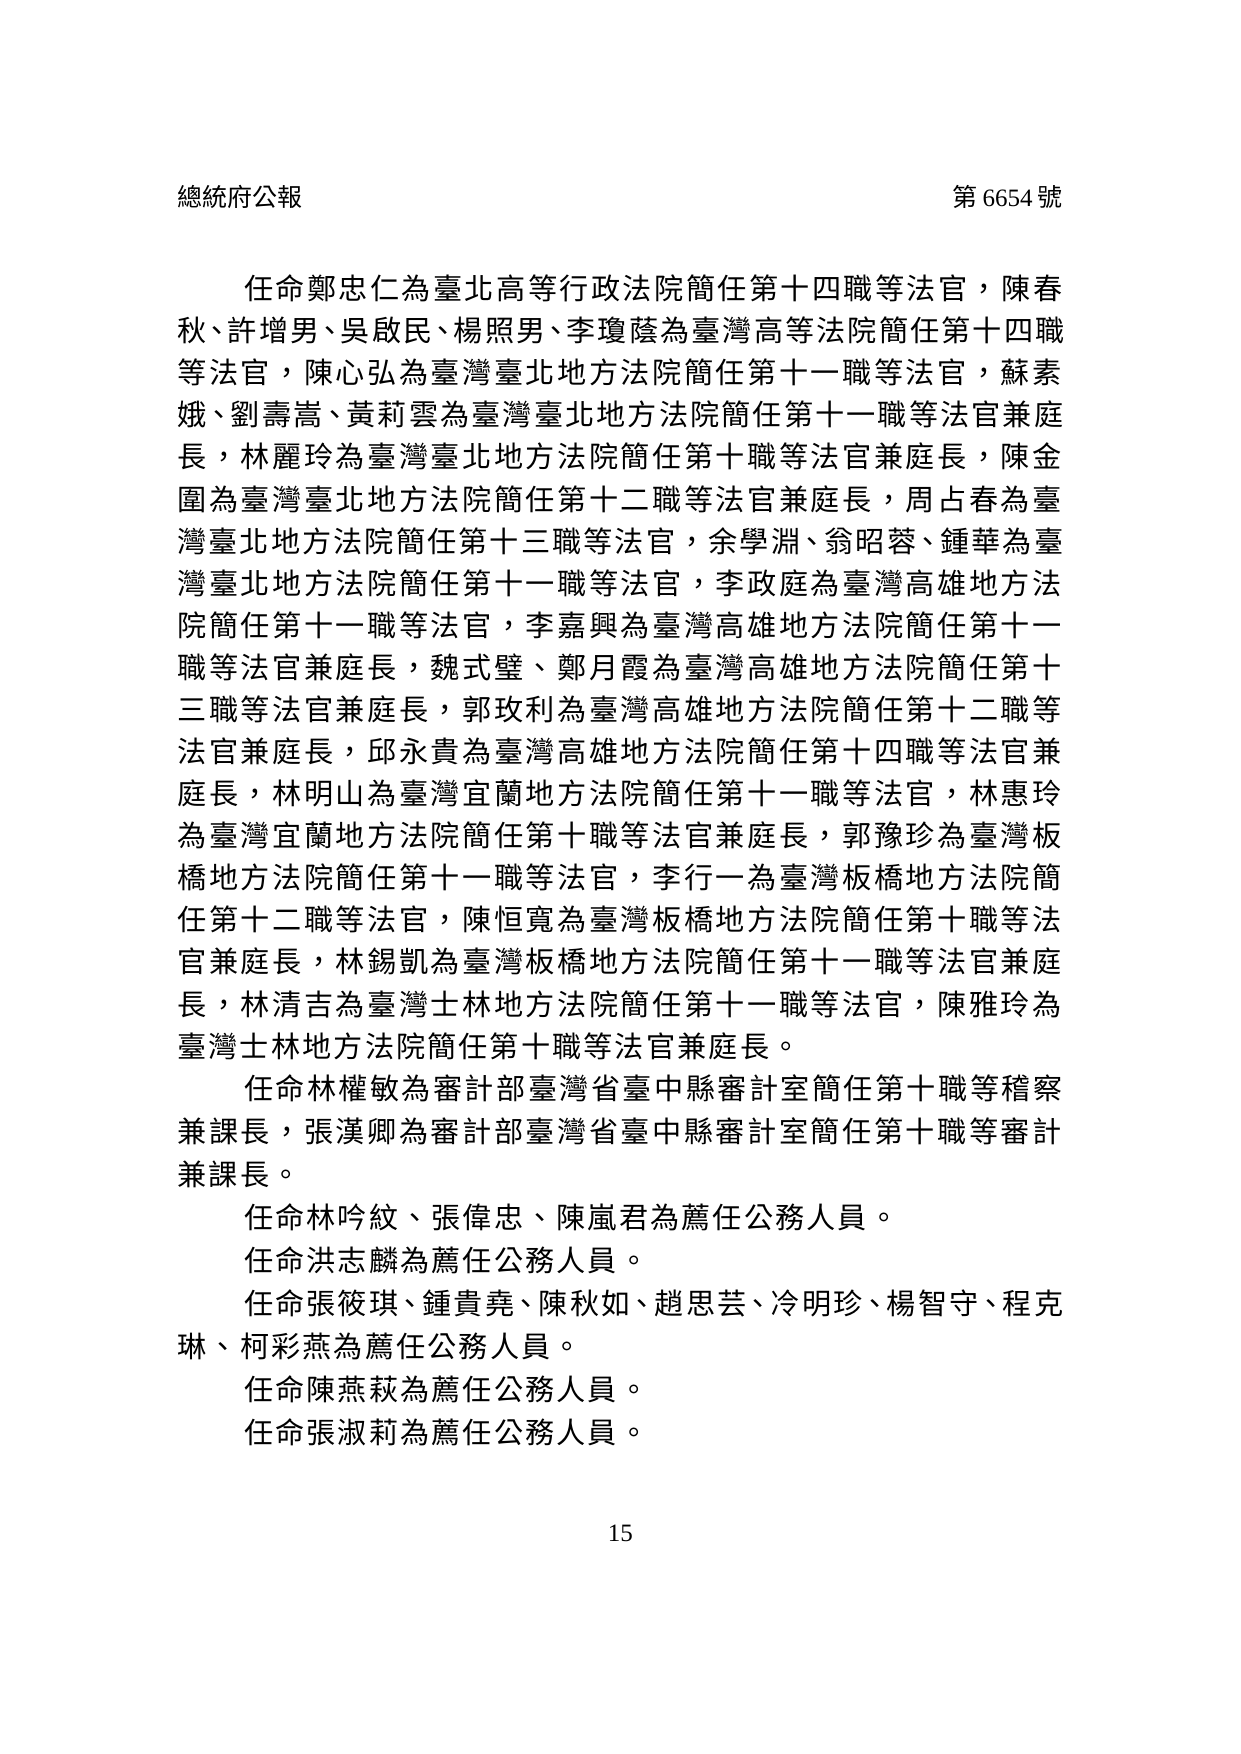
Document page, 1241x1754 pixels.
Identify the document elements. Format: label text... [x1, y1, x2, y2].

text 任命張筱琪、鍾貴堯、陳秋如、趙思芸、冷明珍、楊智守、程克琳、柯彩燕為薦任公務人員。 [177, 1280, 1063, 1366]
text 任命張淑莉為薦任公務人員。 [177, 1409, 1063, 1452]
text 任命鄭忠仁為臺北高等行政法院簡任第十四職等法官，陳春秋、許增男、吳啟民、楊照男、李瓊蔭為臺灣高等法院簡任第十四職等法官，陳心弘為臺灣臺北地方法院簡任第十一職等法官，蘇素娥、劉壽嵩、黃莉雲為臺灣臺北地方法院簡任第十一職等法官兼庭長，林麗玲為臺灣臺北地方法院簡任第十職等法官兼庭長，陳金圍為臺灣臺北地方法院簡任第十二職等法官兼庭長，周占春為臺灣臺北地方法院簡任第十三職等法官，余學淵、翁昭蓉、鍾華為臺灣臺北地方法院簡任第十一職等法官，李政庭為臺灣高雄地方法院簡任第十一職等法官，李嘉興為臺灣高雄地方法院簡任第十一職等法官兼庭長，魏式璧、鄭月霞為臺灣高雄地方法院簡任第十三職等法官兼庭長，郭玫利為臺灣高雄地方法院簡任第十二職等法官兼庭長，邱永貴為臺灣高雄地方法院簡任第十四職等法官兼庭長，林明山為臺灣宜蘭地方法院簡任第十一職等法官，林惠玲為臺灣宜蘭地方法院簡任第十職等法官兼庭長，郭豫珍為臺灣板橋地方法院簡任第十一職等法官，李行一為臺灣板橋地方法院簡任第十二職等法官，陳恒寬為臺灣板橋地方法院簡任第十職等法官兼庭長，林錫凱為臺灣板橋地方法院簡任第十一職等法官兼庭長，林清吉為臺灣士林地方法院簡任第十一職等法官，陳雅玲為臺灣士林地方法院簡任第十職等法官兼庭長。 [177, 266, 1063, 1065]
text 任命洪志麟為薦任公務人員。 [177, 1237, 1063, 1280]
text 任命陳燕萩為薦任公務人員。 [177, 1366, 1063, 1409]
text 任命林吟紋、張偉忠、陳嵐君為薦任公務人員。 [177, 1194, 1063, 1237]
text 任命林權敏為審計部臺灣省臺中縣審計室簡任第十職等稽察兼課長，張漢卿為審計部臺灣省臺中縣審計室簡任第十職等審計兼課長。 [177, 1065, 1063, 1194]
